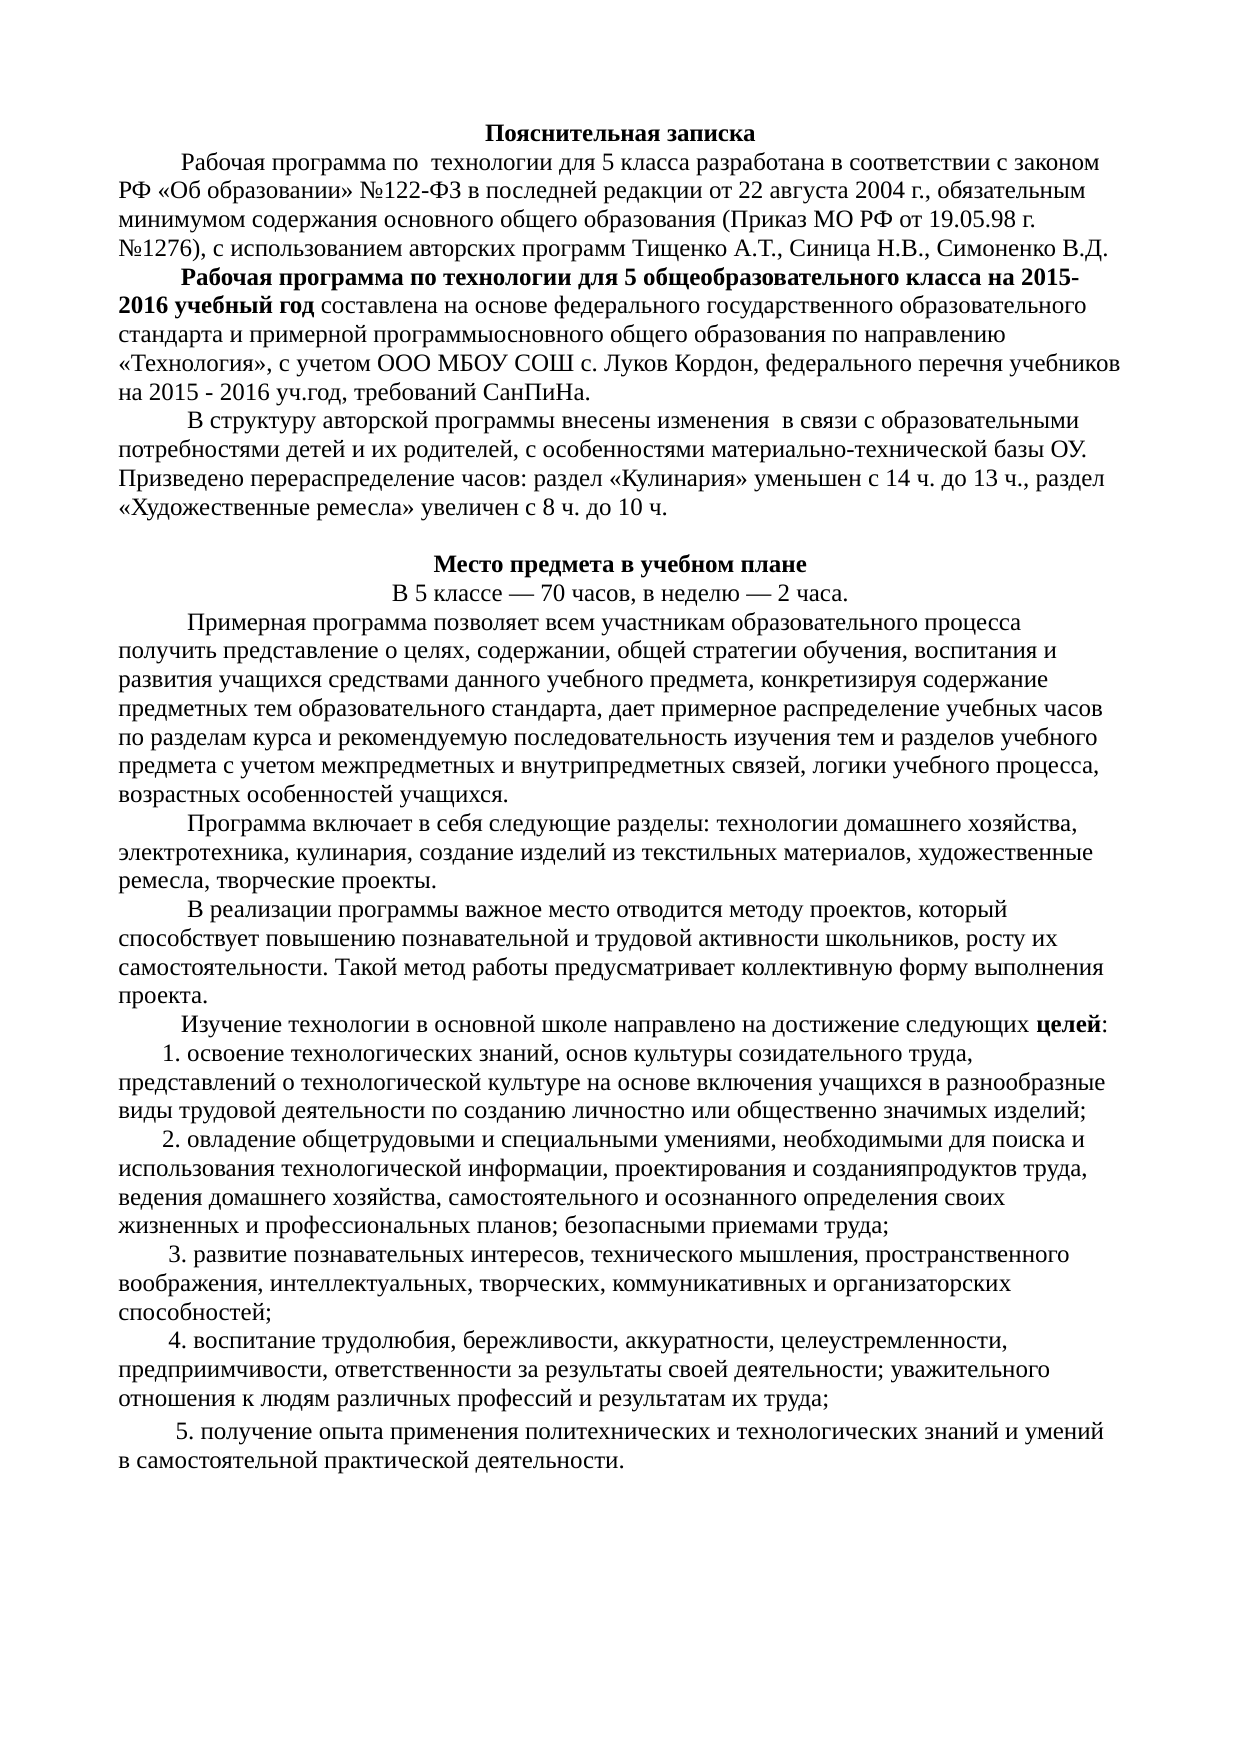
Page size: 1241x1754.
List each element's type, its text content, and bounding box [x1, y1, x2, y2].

text 3. развитие познавательных интересов, технического мышления, пространственного воображения, интеллектуальных, творческих, коммуникативных и организаторских способностей; [118, 1239, 1122, 1326]
text В 5 классе — 70 часов, в неделю — 2 часа. [118, 578, 1122, 607]
text 4. воспитание трудолюбия, бережливости, аккуратности, целеустремленности, предприимчивости, ответственности за результаты своей деятельности; уважительного отношения к людям различных профессий и результатам их труда; [118, 1326, 1122, 1412]
text Рабочая программа по технологии для 5 общеобразовательного класса на 2015-2016 учебный год составлена на основе федерального государственного образовательного стандарта и примерной программыосновного общего образования по направлению «Технология», с учетом ООО МБОУ СОШ с. Луков Кордон, федерального перечня учебников на 2015 - 2016 уч.год, требований СанПиНа. [118, 262, 1122, 406]
text Изучение технологии в основной школе направлено на достижение следующих целей: [118, 1009, 1122, 1038]
text 2. овладение общетрудовыми и специальными умениями, необходимыми для поиска и использования технологической информации, проектирования и созданияпродуктов труда, ведения домашнего хозяйства, самостоятельного и осознанного определения своих жизненных и профессиональных планов; безопасными приемами труда; [118, 1124, 1122, 1239]
text Пояснительная записка [118, 118, 1122, 147]
text Примерная программа позволяет всем участникам образовательного процесса получить представление о целях, содержании, общей стратегии обучения, воспитания и развития учащихся средствами данного учебного предмета, конкретизируя содержание предметных тем образовательного стандарта, дает примерное распределение учебных часов по разделам курса и рекомендуемую последовательность изучения тем и разделов учебного предмета с учетом межпредметных и внутрипредметных связей, логики учебного процесса, возрастных особенностей учащихся. [118, 607, 1122, 808]
text Рабочая программа по технологии для 5 класса разработана в соответствии с законом РФ «Об образовании» №122-ФЗ в последней редакции от 22 августа 2004 г., обязательным минимумом содержания основного общего образования (Приказ МО РФ от 19.05.98 г. №1276), с использованием авторских программ Тищенко А.Т., Синица Н.В., Симоненко В.Д. [118, 147, 1122, 262]
text 5. получение опыта применения политехнических и технологических знаний и умений в самостоятельной практической деятельности. [118, 1412, 1122, 1474]
text В реализации программы важное место отводится методу проектов, который способствует повышению познавательной и трудовой активности школьников, росту их самостоятельности. Такой метод работы предусматривает коллективную форму выполнения проекта. [118, 894, 1122, 1009]
text Программа включает в себя следующие разделы: технологии домашнего хозяйства, электротехника, кулинария, создание изделий из текстильных материалов, художественные ремесла, творческие проекты. [118, 808, 1122, 894]
text 1. освоение технологических знаний, основ культуры созидательного труда, представлений о технологической культуре на основе включения учащихся в разнообразные виды трудовой деятельности по созданию личностно или общественно значимых изделий; [118, 1038, 1122, 1124]
text Место предмета в учебном плане [118, 549, 1122, 578]
text В структуру авторской программы внесены изменения в связи с образовательными потребностями детей и их родителей, с особенностями материально-технической базы ОУ. Призведено перераспределение часов: раздел «Кулинария» уменьшен с 14 ч. до 13 ч., раздел «Художественные ремесла» увеличен с 8 ч. до 10 ч. [118, 406, 1122, 521]
